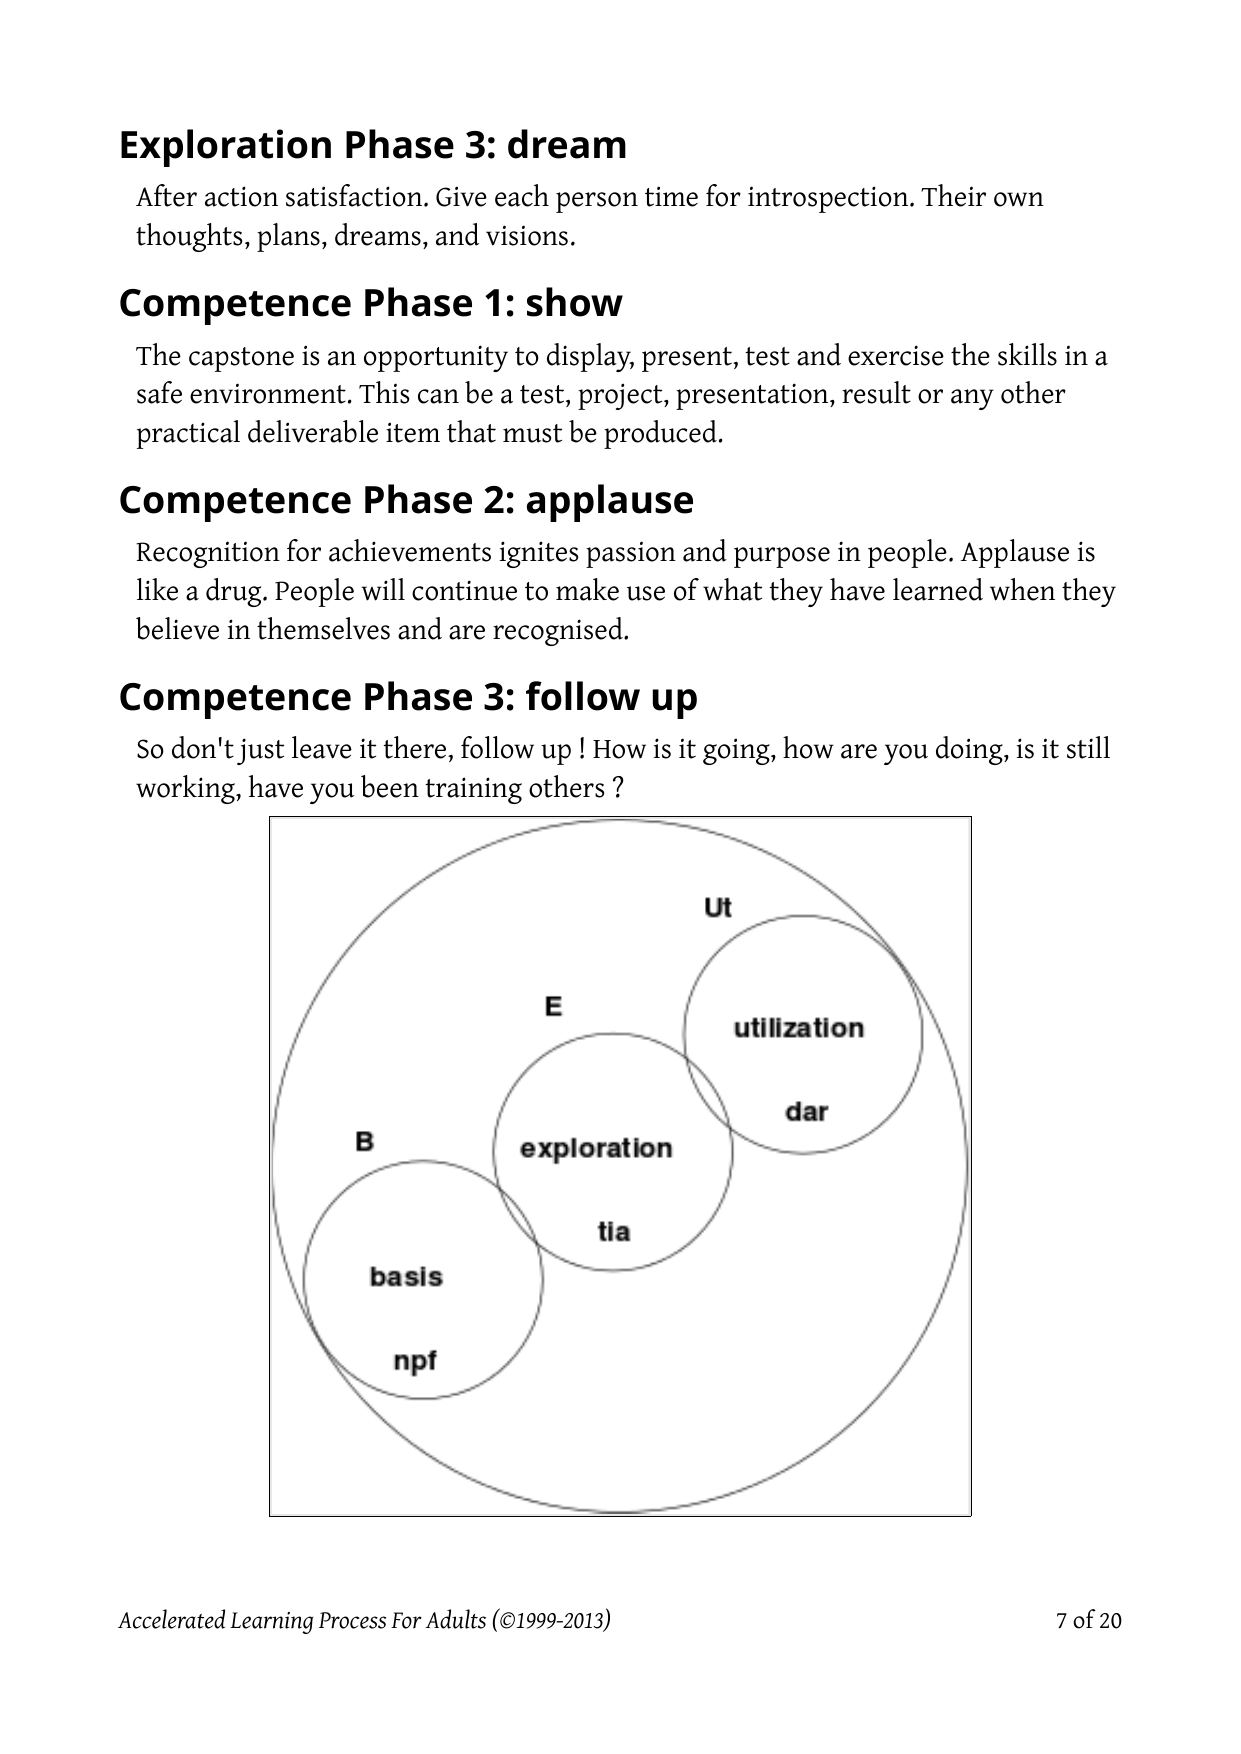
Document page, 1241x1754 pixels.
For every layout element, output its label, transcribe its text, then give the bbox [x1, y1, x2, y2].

text After action satisfaction. Give each person time for introspection. Their own thoughts, plans, dreams, and visions. [136, 181, 1122, 253]
text So don't just leave it there, follow up ! How is it going, how are you doing, is it still working, have you been training others ? [136, 733, 1122, 805]
subtitle Competence Phase 2: applause [118, 473, 1122, 524]
subtitle Exploration Phase 3: dream [118, 118, 1122, 169]
subtitle Competence Phase 3: follow up [118, 670, 1122, 721]
subtitle Competence Phase 1: show [118, 276, 1122, 327]
text The capstone is an opportunity to display, present, test and exercise the skills in a safe environment. This can be a test, project, presentation, result or any other practical deliverable item that must be produced. [136, 339, 1122, 450]
text Recognition for achievements ignites passion and purpose in people. Applause is like a drug. People will continue to make use of what they have learned when they believe in themselves and are recognised. [136, 536, 1122, 647]
picture [271, 819, 969, 1514]
